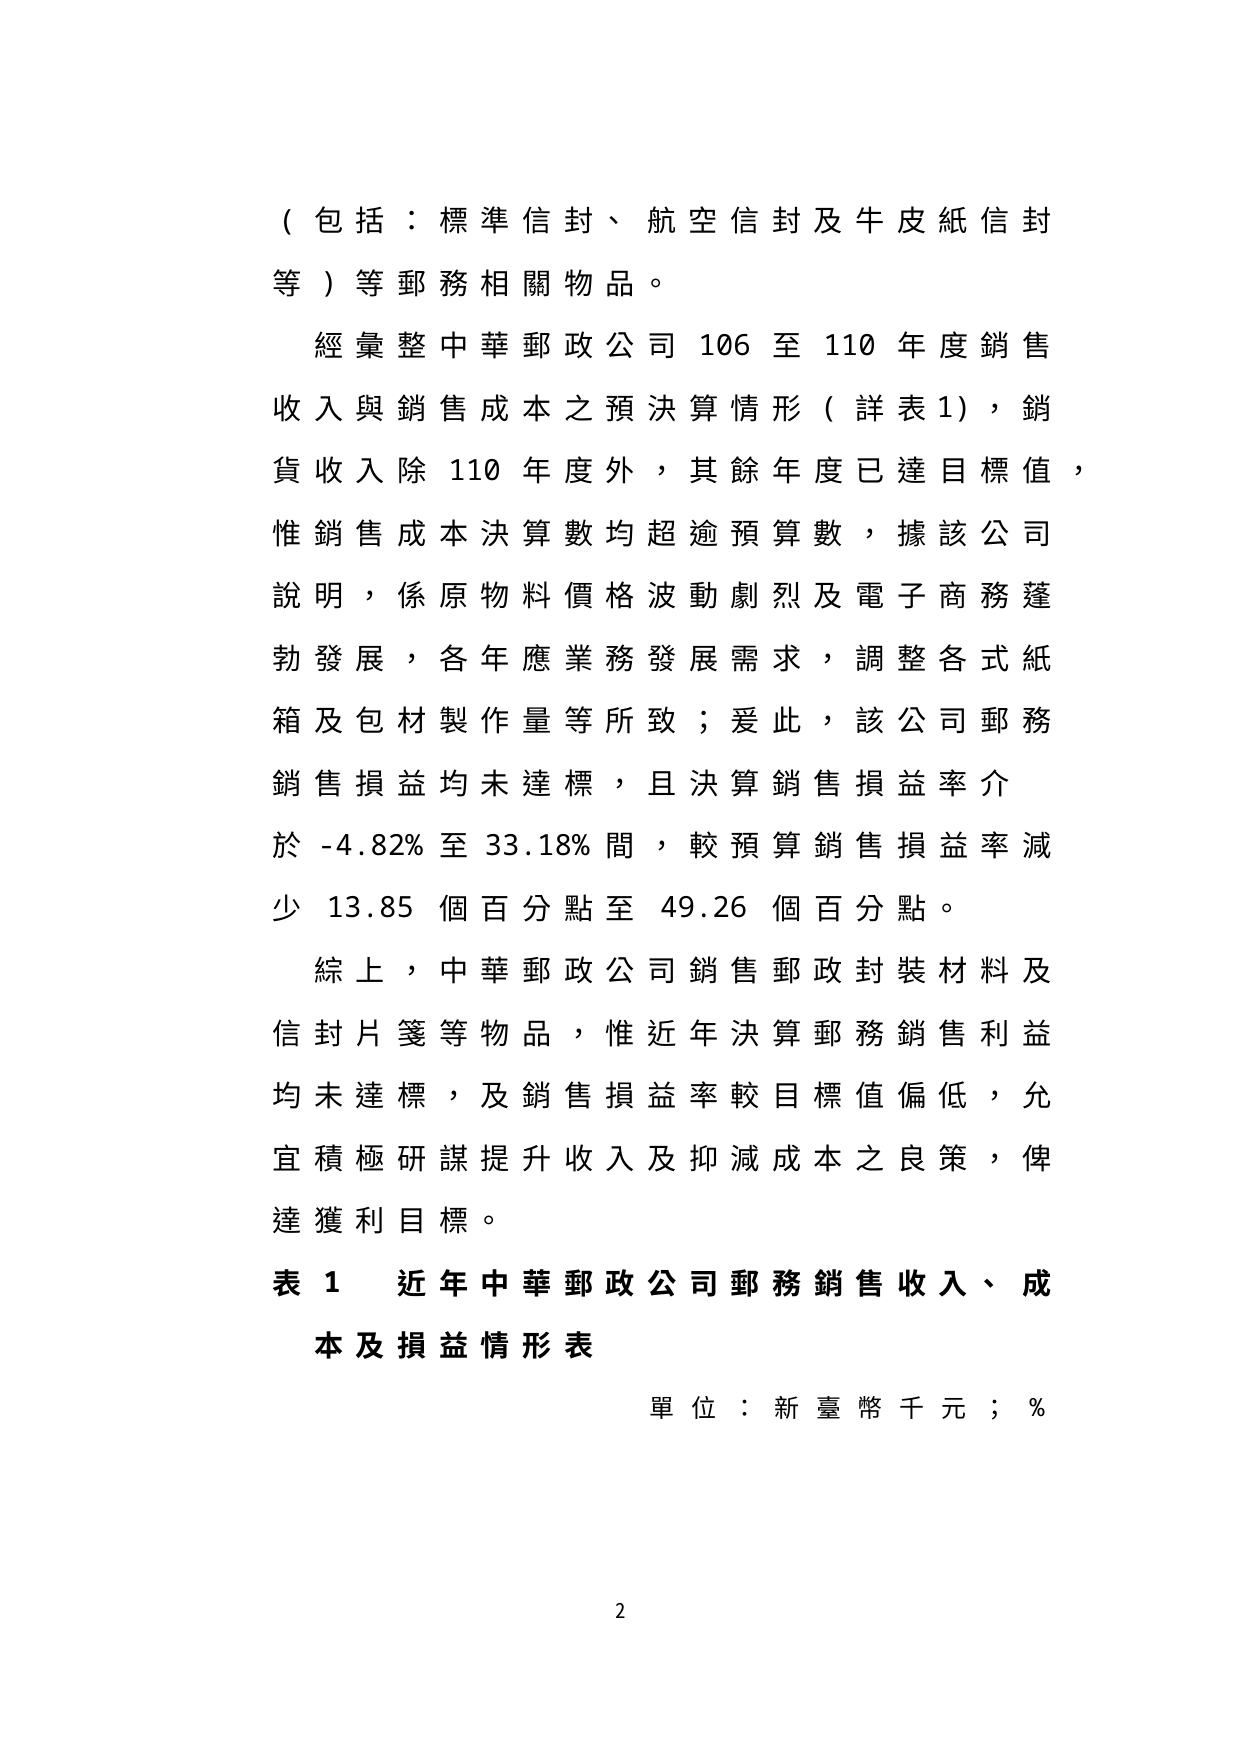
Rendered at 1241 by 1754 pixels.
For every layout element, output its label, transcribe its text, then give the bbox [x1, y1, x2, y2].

text (包括：標準信封、航空信封及牛皮紙信封等)等郵務相關物品。 [242, 177, 1058, 302]
text 表1 近年中華郵政公司郵務銷售收入、成本及損益情形表 [241, 1240, 1058, 1365]
text 單位：新臺幣千元；% [183, 1365, 1058, 1427]
text 經彙整中華郵政公司106至110年度銷售收入與銷售成本之預決算情形(詳表1)，銷貨收入除110年度外，其餘年度已達目標值，惟銷售成本決算數均超逾預算數，據該公司說明，係原物料價格波動劇烈及電子商務蓬勃發展，各年應業務發展需求，調整各式紙箱及包材製作量等所致；爰此，該公司郵務銷售損益均未達標，且決算銷售損益率介於-4.82%至33.18%間，較預算銷售損益率減少13.85個百分點至49.26個百分點。 [242, 302, 1058, 927]
text 綜上，中華郵政公司銷售郵政封裝材料及信封片箋等物品，惟近年決算郵務銷售利益均未達標，及銷售損益率較目標值偏低，允宜積極研謀提升收入及抑減成本之良策，俾達獲利目標。 [242, 927, 1058, 1240]
